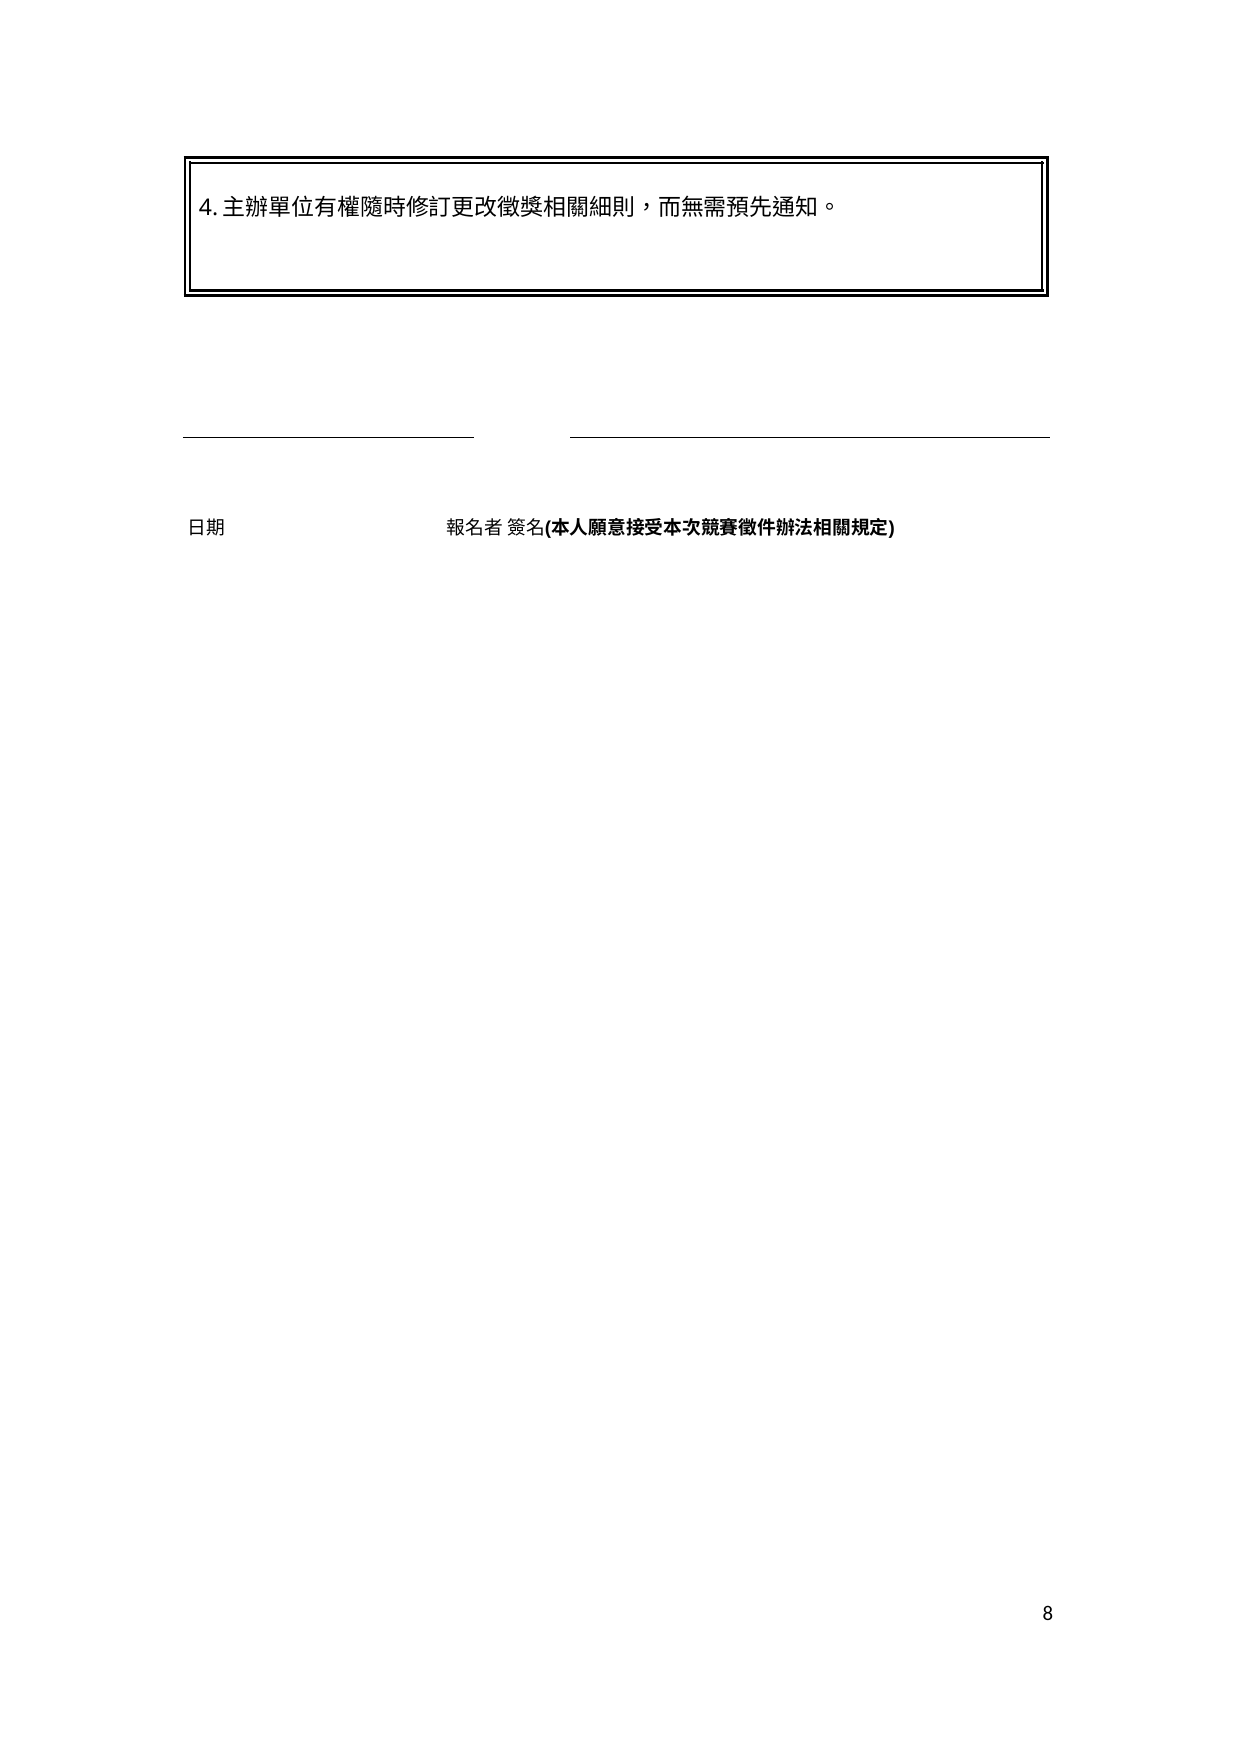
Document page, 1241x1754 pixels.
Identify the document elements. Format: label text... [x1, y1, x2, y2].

table_header 使用權與出版權 為頒獎典禮和動畫獎推廣相關活動，凡參賽之動畫影片版權所有人須無償授權影片予主辦單位於台灣及世界各地播映、宣傳及非營利使用。 主辦單位有權使用入圍影片30秒剪輯作為活動宣傳與頒獎典禮使用。 入圍影片除於徵獎宣傳期間公開放映外，將在台灣不定期進行公益且非營利性的巡迴播映，服務偏遠地區兒童、社區等之民眾；入圍影片版權所有人須同意無償提供影片予影展主辦單位做上述公益播映使用。 凡作品出版成書或影音產品，將與原著作者另定出版合約。 著作權注意事項 報名者須為影片導演、版權擁有人或已取得版權擁有人之授權。 參賽作品如有使用他人影像、音樂、聲音、資料等，需取得版權之授權，絕無抄襲、剽竊、隱瞞之情事。日後若有涉及作品版權糾紛，著作人願自行負責法律之責任；得獎作品如確定違反相關法規，須退回獎金、獎盃或獎品。 注意事項 報名繳交之影片與資料為本活動公開使用，將不予退還，請自行備份。 依中華民國所得稅法規定，獎項金額若超過新台幣$1,000，獎項所得將列入個人年度綜合所得稅申報，故得獎人需依規定填寫並繳交相關收據方可領獎，若不願意配合，則視為自動棄權。 獎項金額將提供予指導老師或是學校，作為動畫教育推廣基金。 主辦單位有權隨時修訂更改徵獎相關細則，而無需預先通知。 [188, 159, 1045, 289]
text 日期 報名者 簽名(本人願意接受本次競賽徵件辦法相關規定) [187, 484, 1053, 547]
table_header 使用權與出版權 為頒獎典禮和動畫獎推廣相關活動，凡參賽之動畫影片版權所有人須無償授權影片予主辦單位於台灣及世界各地播映、宣傳及非營利使用。 主辦單位有權使用入圍影片30秒剪輯作為活動宣傳與頒獎典禮使用。 入圍影片除於徵獎宣傳期間公開放映外，將在台灣不定期進行公益且非營利性的巡迴播映，服務偏遠地區兒童、社區等之民眾；入圍影片版權所有人須同意無償提供影片予影展主辦單位做上述公益播映使用。 凡作品出版成書或影音產品，將與原著作者另定出版合約。 著作權注意事項 報名者須為影片導演、版權擁有人或已取得版權擁有人之授權。 參賽作品如有使用他人影像、音樂、聲音、資料等，需取得版權之授權，絕無抄襲、剽竊、隱瞞之情事。日後若有涉及作品版權糾紛，著作人願自行負責法律之責任；得獎作品如確定違反相關法規，須退回獎金、獎盃或獎品。 注意事項 報名繳交之影片與資料為本活動公開使用，將不予退還，請自行備份。 依中華民國所得稅法規定，獎項金額若超過新台幣$1,000，獎項所得將列入個人年度綜合所得稅申報，故得獎人需依規定填寫並繳交相關收據方可領獎，若不願意配合，則視為自動棄權。 獎項金額將提供予指導老師或是學校，作為動畫教育推廣基金。 主辦單位有權隨時修訂更改徵獎相關細則，而無需預先通知。 [191, 164, 1041, 289]
